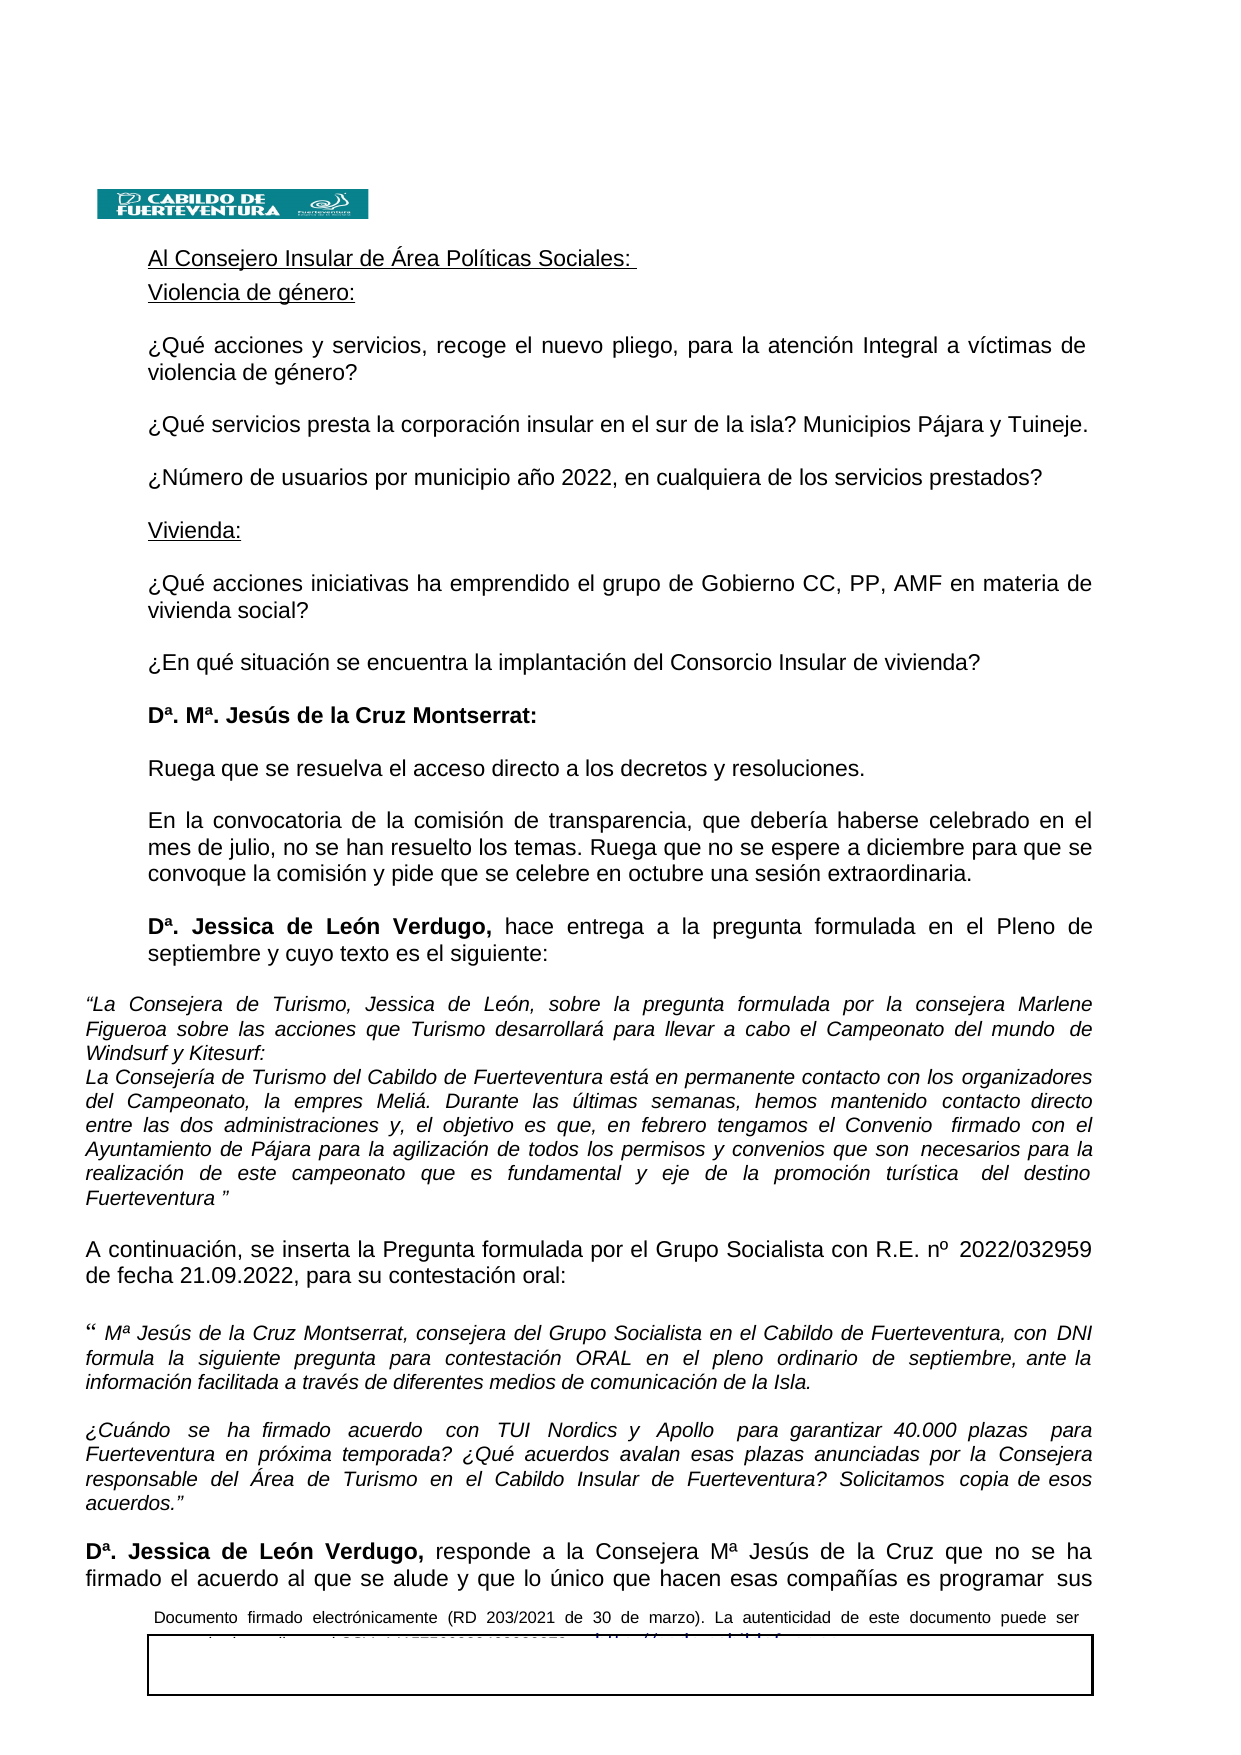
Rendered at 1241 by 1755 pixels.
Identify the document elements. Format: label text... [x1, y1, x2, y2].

text Dª. Jessica de León Verdugo, hace entrega a la pregunta formulada en el Pleno de septiembre y cuyo texto es el siguiente: [148, 913, 1093, 966]
text Violencia de género: [148, 279, 1107, 306]
text “La Consejera de Turismo, Jessica de León, sobre la pregunta formulada por la consejera Marlene Figueroa sobre las acciones que Turismo desarrollará para llevar a cabo el Campeonato del mundo de Windsurf y Kitesurf: [85, 992, 1093, 1064]
text Al Consejero Insular de Área Políticas Sociales: [148, 245, 1107, 272]
text ¿En qué situación se encuentra la implantación del Consorcio Insular de vivienda? [148, 649, 1107, 676]
text Dª. Mª. Jesús de la Cruz Montserrat: [148, 702, 1107, 728]
text ¿Qué acciones y servicios, recoge el nuevo pliego, para la atención Integral a víctimas de violencia de género? [148, 332, 1093, 385]
picture [97, 189, 369, 219]
text Ruega que se resuelva el acceso directo a los decretos y resoluciones. [148, 755, 1107, 781]
text ¿Qué servicios presta la corporación insular en el sur de la isla? Municipios Pájara y Tuineje. [148, 411, 1107, 438]
text ¿Número de usuarios por municipio año 2022, en cualquiera de los servicios prestados? Vivienda: [148, 464, 1093, 543]
text La Consejería de Turismo del Cabildo de Fuerteventura está en permanente contacto con los organizadores del Campeonato, la empres Meliá. Durante las últimas semanas, hemos mantenido contacto directo entre las dos administraciones y, el objetivo es que, en febrero tengamos el Convenio firmado con el Ayuntamiento de Pájara para la agilización de todos los permisos y convenios que son necesarios para la realización de este campeonato que es fundamental y eje de la promoción turística del destino Fuerteventura ” [85, 1064, 1093, 1209]
text En la convocatoria de la comisión de transparencia, que debería haberse celebrado en el mes de julio, no se han resuelto los temas. Ruega que no se espere a diciembre para que se convoque la comisión y pide que se celebre en octubre una sesión extraordinaria. [148, 807, 1093, 887]
text “ Mª Jesús de la Cruz Montserrat, consejera del Grupo Socialista en el Cabildo de Fuerteventura, con DNI formula la siguiente pregunta para contestación ORAL en el pleno ordinario de septiembre, ante la información facilitada a través de diferentes medios de comunicación de la Isla. [85, 1317, 1093, 1394]
subtitle Dª. Jessica de León Verdugo, responde a la Consejera Mª Jesús de la Cruz que no se ha firmado el acuerdo al que se alude y que lo único que hacen esas compañías es programar sus [85, 1538, 1093, 1591]
subtitle A continuación, se inserta la Pregunta formulada por el Grupo Socialista con R.E. nº 2022/032959 de fecha 21.09.2022, para su contestación oral: [85, 1236, 1093, 1288]
text ¿Cuándo se ha firmado acuerdo con TUI Nordics y Apollo para garantizar 40.000 plazas para Fuerteventura en próxima temporada? ¿Qué acuerdos avalan esas plazas anunciadas por la Consejera responsable del Área de Turismo en el Cabildo Insular de Fuerteventura? Solicitamos copia de esos acuerdos.” [85, 1418, 1093, 1514]
text ¿Qué acciones iniciativas ha emprendido el grupo de Gobierno CC, PP, AMF en materia de vivienda social? [148, 570, 1093, 623]
